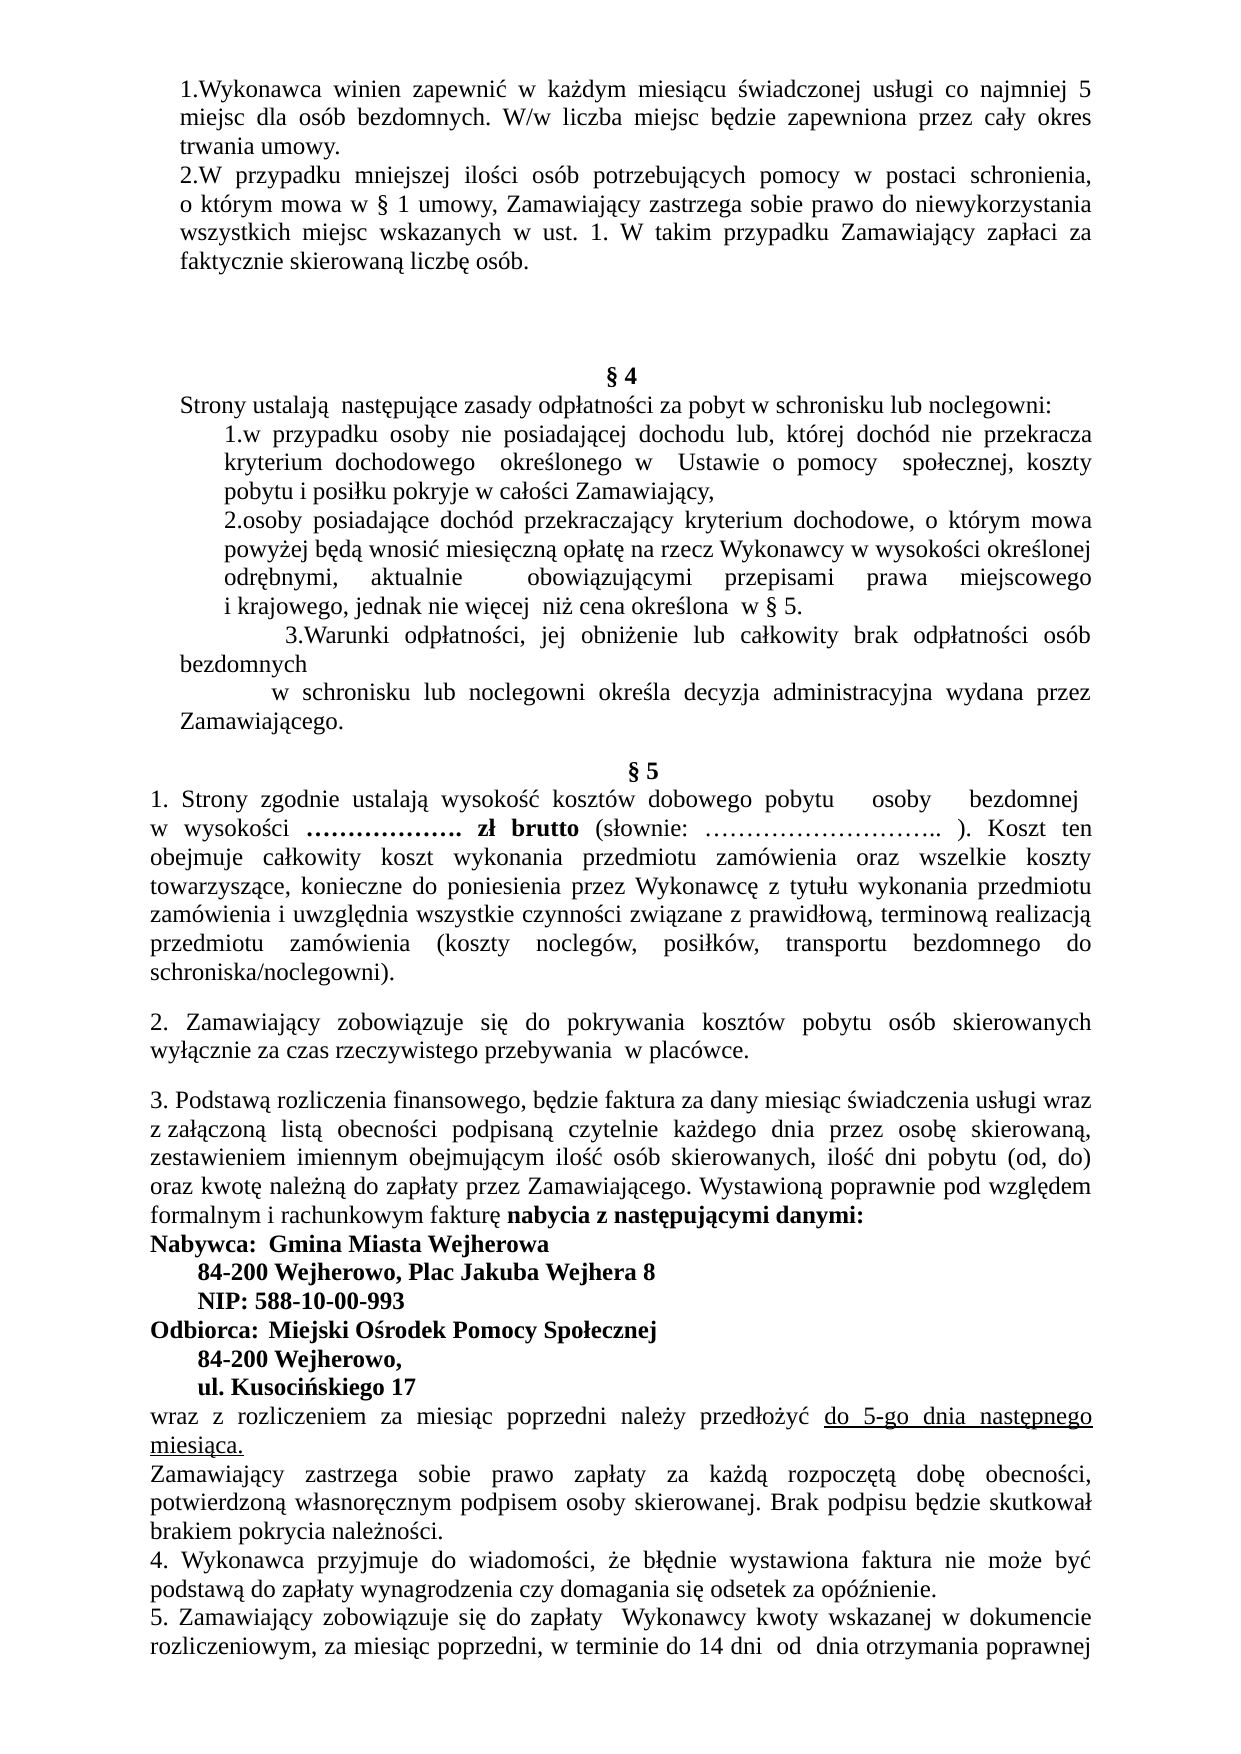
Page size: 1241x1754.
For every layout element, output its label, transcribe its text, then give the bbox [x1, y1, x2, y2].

text § 4 [150, 361, 1092, 390]
list 2. Zamawiający zobowiązuje się do pokrywania kosztów pobytu osób skierowanych wyłącznie za czas rzeczywistego przebywania w placówce. [0, 1007, 1092, 1064]
text Strony ustalają następujące zasady odpłatności za pobyt w schronisku lub noclegowni: [179, 390, 1092, 419]
text 2.W przypadku mniejszej ilości osób potrzebujących pomocy w postaci schronienia, o którym mowa w § 1 umowy, Zamawiający zastrzega sobie prawo do niewykorzystania wszystkich miejsc wskazanych w ust. 1. W takim przypadku Zamawiający zapłaci za faktycznie skierowaną liczbę osób. [179, 160, 1092, 275]
text NIP: 588-10-00-993 [150, 1286, 1092, 1315]
list 1. Strony zgodnie ustalają wysokość kosztów dobowego pobytu osoby bezdomnej w wysokości ………………. zł brutto (słownie: ……………………….. ). Koszt ten obejmuje całkowity koszt wykonania przedmiotu zamówienia oraz wszelkie koszty towarzyszące, konieczne do poniesienia przez Wykonawcę z tytułu wykonania przedmiotu zamówienia i uwzględnia wszystkie czynności związane z prawidłową, terminową realizacją przedmiotu zamówienia (koszty noclegów, posiłków, transportu bezdomnego do schroniska/noclegowni). [0, 784, 1092, 986]
text 4. Wykonawca przyjmuje do wiadomości, że błędnie wystawiona faktura nie może być podstawą do zapłaty wynagrodzenia czy domagania się odsetek za opóźnienie. [150, 1545, 1092, 1602]
text 3.Warunki odpłatności, jej obniżenie lub całkowity brak odpłatności osób bezdomnych w schronisku lub noclegowni określa decyzja administracyjna wydana przez Zamawiającego. [179, 620, 1092, 735]
text Nabywca: Gmina Miasta Wejherowa [150, 1229, 1092, 1257]
text 2.osoby posiadające dochód przekraczający kryterium dochodowe, o którym mowa powyżej będą wnosić miesięczną opłatę na rzecz Wykonawcy w wysokości określonej odrębnymi, aktualnie obowiązującymi przepisami prawa miejscowego i krajowego, jednak nie więcej niż cena określona w § 5. [224, 505, 1092, 620]
text 5. Zamawiający zobowiązuje się do zapłaty Wykonawcy kwoty wskazanej w dokumencie rozliczeniowym, za miesiąc poprzedni, w terminie do 14 dni od dnia otrzymania poprawnej [150, 1602, 1092, 1660]
text Odbiorca: Miejski Ośrodek Pomocy Społecznej [150, 1315, 1092, 1344]
text 84-200 Wejherowo, Plac Jakuba Wejhera 8 [150, 1257, 1092, 1286]
text 1.Wykonawca winien zapewnić w każdym miesiącu świadczonej usługi co najmniej 5 miejsc dla osób bezdomnych. W/w liczba miejsc będzie zapewniona przez cały okres trwania umowy. [179, 74, 1092, 160]
list 3. Podstawą rozliczenia finansowego, będzie faktura za dany miesiąc świadczenia usługi wraz z załączoną listą obecności podpisaną czytelnie każdego dnia przez osobę skierowaną, zestawieniem imiennym obejmującym ilość osób skierowanych, ilość dni pobytu (od, do) oraz kwotę należną do zapłaty przez Zamawiającego. Wystawioną poprawnie pod względem formalnym i rachunkowym fakturę nabycia z następującymi danymi: [0, 1085, 1092, 1229]
text 84-200 Wejherowo, [150, 1344, 1092, 1372]
text § 5 [150, 756, 1092, 784]
text ul. Kusocińskiego 17 [150, 1372, 1092, 1401]
text Zamawiający zastrzega sobie prawo zapłaty za każdą rozpoczętą dobę obecności, potwierdzoną własnoręcznym podpisem osoby skierowanej. Brak podpisu będzie skutkował brakiem pokrycia należności. [150, 1459, 1092, 1545]
text wraz z rozliczeniem za miesiąc poprzedni należy przedłożyć do 5-go dnia następnego miesiąca. [150, 1401, 1092, 1459]
text 1.w przypadku osoby nie posiadającej dochodu lub, której dochód nie przekracza kryterium dochodowego określonego w Ustawie o pomocy społecznej, koszty pobytu i posiłku pokryje w całości Zamawiający, [224, 419, 1092, 505]
